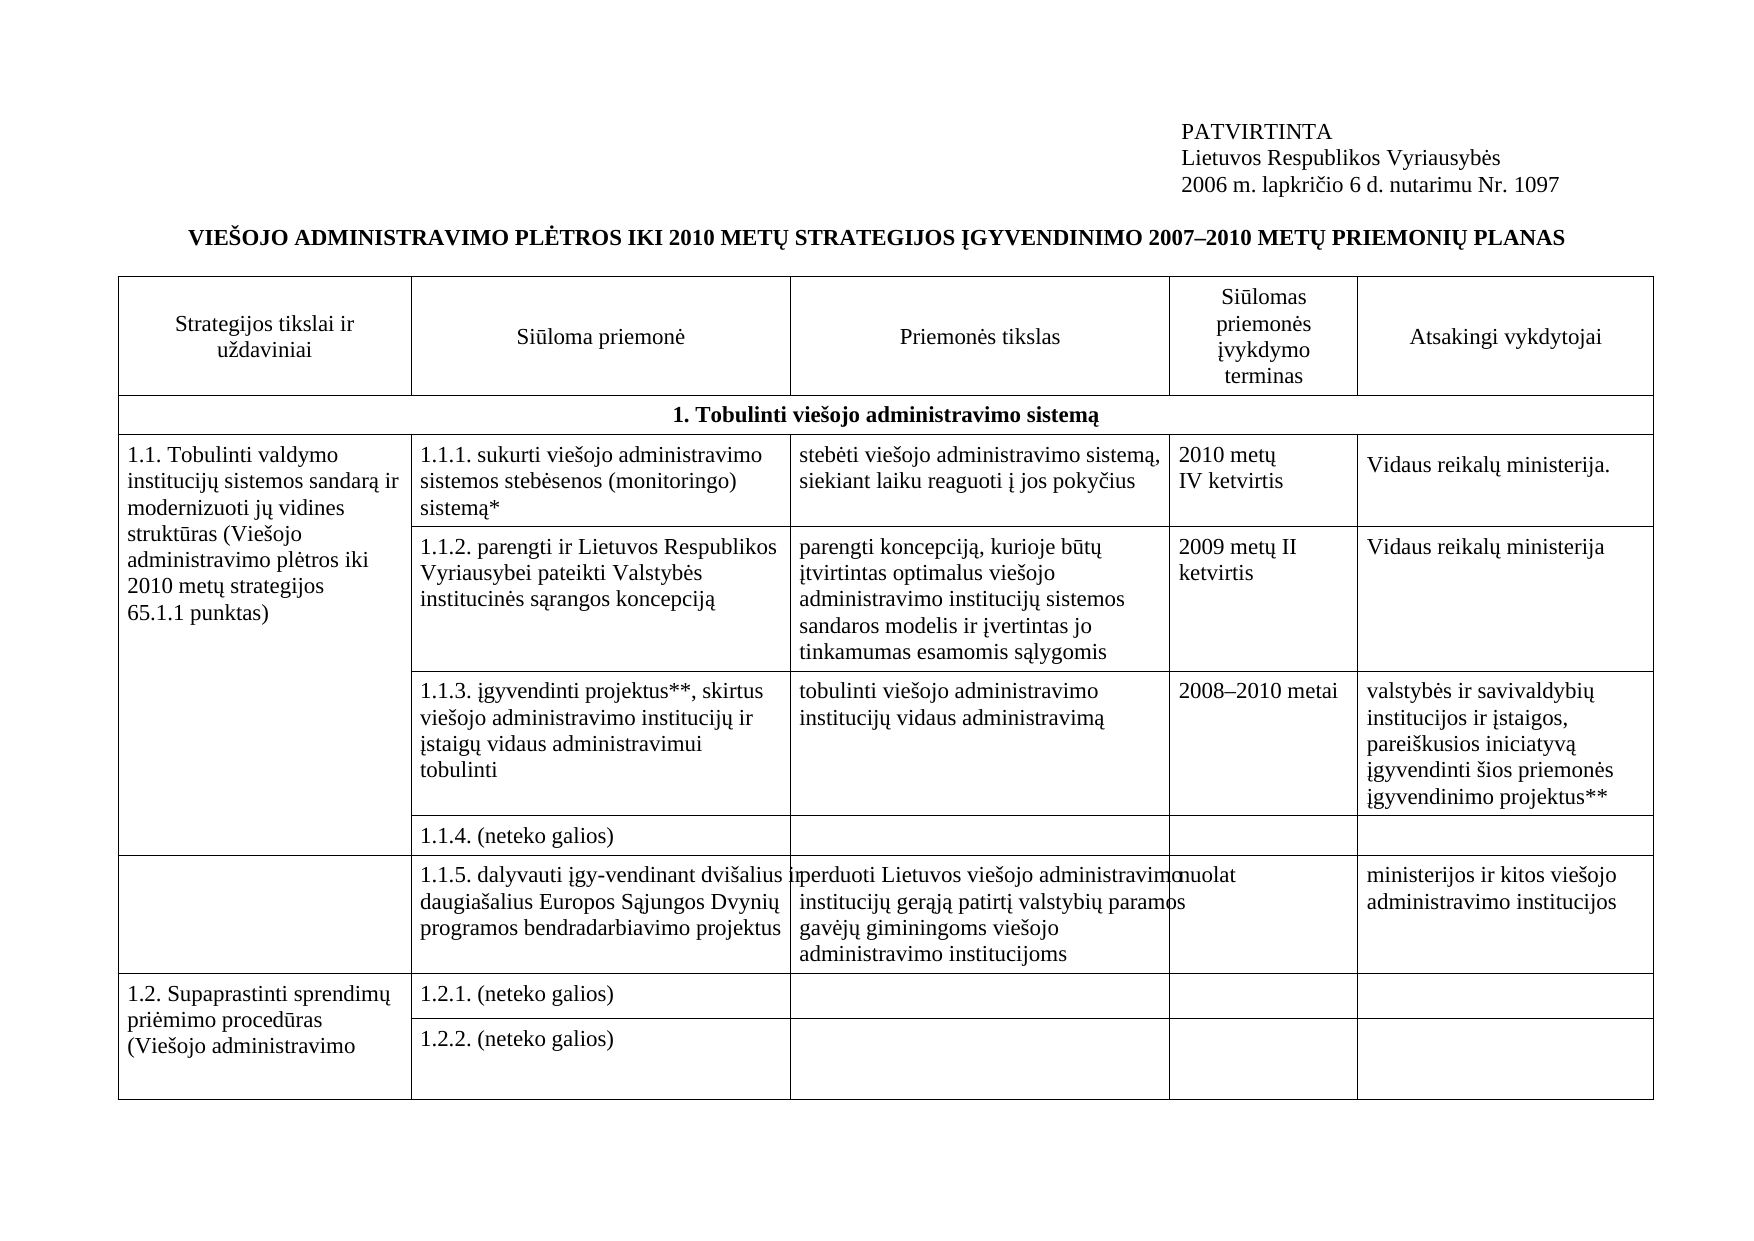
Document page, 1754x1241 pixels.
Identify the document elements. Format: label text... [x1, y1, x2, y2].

table_header Siūloma priemonė [412, 277, 790, 394]
table_cell 1.2.1. (neteko galios) [412, 974, 790, 1018]
table_cell [1358, 816, 1653, 854]
table_cell [1358, 974, 1653, 1018]
table_header Atsakingi vykdytojai [1358, 277, 1653, 394]
text viešojo administravimo plėtros iki 2010 metų strategijos įgyvendinimo 2007–2010 metų priemonių planas [118, 223, 1636, 250]
table_cell stebėti viešojo administravimo sistemą, siekiant laiku reaguoti į jos pokyčius [791, 435, 1169, 526]
table_cell parengti koncepciją, kurioje būtų įtvirtintas optimalus viešojo administravimo institucijų sistemos sandaros modelis ir įvertintas jo tinkamumas esamomis sąlygomis [791, 527, 1169, 671]
table_cell 1.1.4. (neteko galios) [412, 816, 790, 854]
table_cell [1358, 1019, 1653, 1098]
table_cell 1.2.2. (neteko galios) [412, 1019, 790, 1098]
text Lietuvos Respublikos Vyriausybės 2006 m. lapkričio 6 d. nutarimu Nr. 1097 [1181, 144, 1636, 197]
table_cell tobulinti viešojo administravimo institucijų vidaus administravimą [791, 672, 1169, 815]
table_cell 1. Tobulinti viešojo administravimo sistemą [119, 396, 1653, 434]
table_header Strategijos tikslai ir uždaviniai [119, 277, 411, 394]
table_cell nuolat [1170, 856, 1357, 973]
table_header Priemonės tikslas [791, 277, 1169, 394]
table_cell Vidaus reikalų ministerija. [1358, 435, 1653, 526]
table_cell 2008–2010 metai [1170, 672, 1357, 815]
table_cell valstybės ir savivaldybių institucijos ir įstaigos, pareiškusios iniciatyvą įgyvendinti šios priemonės įgyvendinimo projektus** [1358, 672, 1653, 815]
table_cell 1.1.3. įgyvendinti projektus**, skirtus viešojo administravimo institucijų ir įstaigų vidaus administravimui tobulinti [412, 672, 790, 815]
table_cell [1170, 816, 1357, 854]
table_cell [791, 816, 1169, 854]
table_cell 1.1.2. parengti ir Lietuvos Respublikos Vyriausybei pateikti Valstybės institucinės sąrangos koncepciją [412, 527, 790, 671]
table_cell 2010 metų IV ketvirtis [1170, 435, 1357, 526]
table_cell [1170, 1019, 1357, 1098]
table_cell [1170, 974, 1357, 1018]
table_cell 2009 metų II ketvirtis [1170, 527, 1357, 671]
table_header Siūlomas priemonės įvykdymo terminas [1170, 277, 1357, 394]
table_cell perduoti Lietuvos viešojo administravimo institucijų gerąją patirtį valstybių paramos gavėjų giminingoms viešojo administravimo institucijoms [791, 856, 1169, 973]
table_cell [119, 856, 411, 973]
table_cell ministerijos ir kitos viešojo administravimo institucijos [1358, 856, 1653, 973]
text Patvirtinta [1181, 118, 1636, 144]
table_cell 1.1. Tobulinti valdymo institucijų sistemos sandarą ir modernizuoti jų vidines struktūras (Viešojo administravimo plėtros iki 2010 metų strategijos 65.1.1 punktas) [119, 435, 411, 854]
table_cell 1.2. Supaprastinti sprendimų priėmimo procedūras (Viešojo administravimo [119, 974, 411, 1098]
table_cell 1.1.5. dalyvauti įgy-vendinant dvišalius ir daugiašalius Europos Sąjungos Dvynių programos bendradarbiavimo projektus [412, 856, 790, 973]
table_cell [791, 1019, 1169, 1098]
table_cell Vidaus reikalų ministerija [1358, 527, 1653, 671]
table_cell [791, 974, 1169, 1018]
table_cell 1.1.1. sukurti viešojo administravimo sistemos stebėsenos (monitoringo) sistemą* [412, 435, 790, 526]
